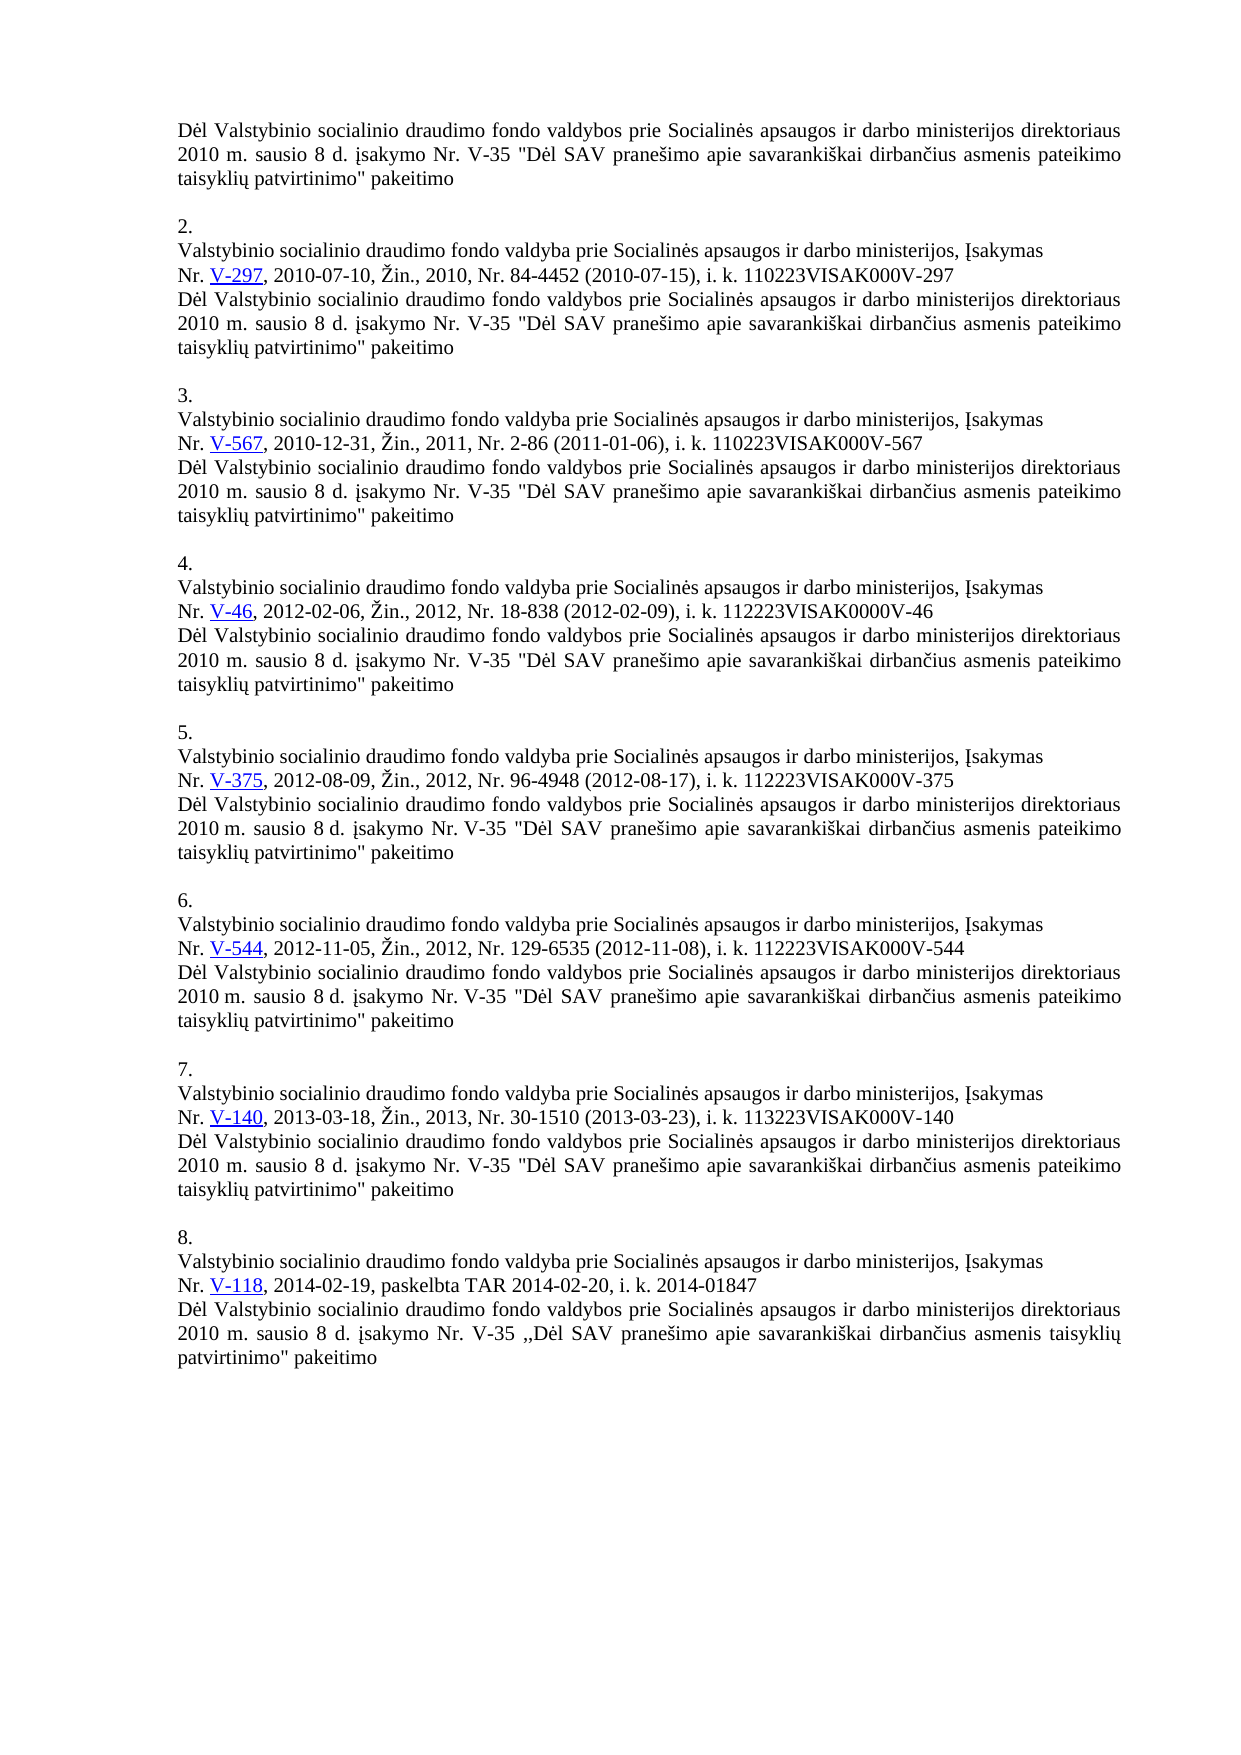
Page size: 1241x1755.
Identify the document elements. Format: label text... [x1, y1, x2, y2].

text Nr. V-118, 2014-02-19, paskelbta TAR 2014-02-20, i. k. 2014-01847 [177, 1273, 1122, 1297]
text Dėl Valstybinio socialinio draudimo fondo valdybos prie Socialinės apsaugos ir darbo ministerijos direktoriaus 2010 m. sausio 8 d. įsakymo Nr. V-35 "Dėl SAV pranešimo apie savarankiškai dirbančius asmenis pateikimo taisyklių patvirtinimo" pakeitimo [177, 455, 1122, 527]
text Nr. V-140, 2013-03-18, Žin., 2013, Nr. 30-1510 (2013-03-23), i. k. 113223VISAK000V-140 [177, 1105, 1122, 1129]
text Valstybinio socialinio draudimo fondo valdyba prie Socialinės apsaugos ir darbo ministerijos, Įsakymas [177, 912, 1122, 936]
text Nr. V-375, 2012-08-09, Žin., 2012, Nr. 96-4948 (2012-08-17), i. k. 112223VISAK000V-375 [177, 768, 1122, 792]
text 3. [177, 383, 1122, 407]
text Nr. V-567, 2010-12-31, Žin., 2011, Nr. 2-86 (2011-01-06), i. k. 110223VISAK000V-567 [177, 431, 1122, 455]
text Valstybinio socialinio draudimo fondo valdyba prie Socialinės apsaugos ir darbo ministerijos, Įsakymas [177, 1249, 1122, 1273]
text 4. [177, 551, 1122, 575]
text Dėl Valstybinio socialinio draudimo fondo valdybos prie Socialinės apsaugos ir darbo ministerijos direktoriaus 2010 m. sausio 8 d. įsakymo Nr. V-35 "Dėl SAV pranešimo apie savarankiškai dirbančius asmenis pateikimo taisyklių patvirtinimo" pakeitimo [177, 118, 1122, 190]
text Nr. V-297, 2010-07-10, Žin., 2010, Nr. 84-4452 (2010-07-15), i. k. 110223VISAK000V-297 [177, 262, 1122, 287]
text 7. [177, 1057, 1122, 1081]
text 8. [177, 1225, 1122, 1249]
text Dėl Valstybinio socialinio draudimo fondo valdybos prie Socialinės apsaugos ir darbo ministerijos direktoriaus 2010 m. sausio 8 d. įsakymo Nr. V-35 "Dėl SAV pranešimo apie savarankiškai dirbančius asmenis pateikimo taisyklių patvirtinimo" pakeitimo [177, 1129, 1122, 1201]
text Dėl Valstybinio socialinio draudimo fondo valdybos prie Socialinės apsaugos ir darbo ministerijos direktoriaus 2010 m. sausio 8 d. įsakymo Nr. V-35 "Dėl SAV pranešimo apie savarankiškai dirbančius asmenis pateikimo taisyklių patvirtinimo" pakeitimo [177, 623, 1122, 696]
text 5. [177, 720, 1122, 744]
text Valstybinio socialinio draudimo fondo valdyba prie Socialinės apsaugos ir darbo ministerijos, Įsakymas [177, 407, 1122, 431]
text Dėl Valstybinio socialinio draudimo fondo valdybos prie Socialinės apsaugos ir darbo ministerijos direktoriaus 2010 m. sausio 8 d. įsakymo Nr. V-35 ,,Dėl SAV pranešimo apie savarankiškai dirbančius asmenis taisyklių patvirtinimo" pakeitimo [177, 1297, 1122, 1369]
text Dėl Valstybinio socialinio draudimo fondo valdybos prie Socialinės apsaugos ir darbo ministerijos direktoriaus 2010 m. sausio 8 d. įsakymo Nr. V-35 "Dėl SAV pranešimo apie savarankiškai dirbančius asmenis pateikimo taisyklių patvirtinimo" pakeitimo [177, 792, 1122, 864]
text 2. [177, 214, 1122, 238]
text Dėl Valstybinio socialinio draudimo fondo valdybos prie Socialinės apsaugos ir darbo ministerijos direktoriaus 2010 m. sausio 8 d. įsakymo Nr. V-35 "Dėl SAV pranešimo apie savarankiškai dirbančius asmenis pateikimo taisyklių patvirtinimo" pakeitimo [177, 287, 1122, 359]
text Nr. V-46, 2012-02-06, Žin., 2012, Nr. 18-838 (2012-02-09), i. k. 112223VISAK0000V-46 [177, 599, 1122, 623]
text Valstybinio socialinio draudimo fondo valdyba prie Socialinės apsaugos ir darbo ministerijos, Įsakymas [177, 238, 1122, 262]
text 6. [177, 888, 1122, 912]
text Valstybinio socialinio draudimo fondo valdyba prie Socialinės apsaugos ir darbo ministerijos, Įsakymas [177, 575, 1122, 599]
text Valstybinio socialinio draudimo fondo valdyba prie Socialinės apsaugos ir darbo ministerijos, Įsakymas [177, 1081, 1122, 1105]
text Valstybinio socialinio draudimo fondo valdyba prie Socialinės apsaugos ir darbo ministerijos, Įsakymas [177, 744, 1122, 768]
text Nr. V-544, 2012-11-05, Žin., 2012, Nr. 129-6535 (2012-11-08), i. k. 112223VISAK000V-544 [177, 936, 1122, 960]
text Dėl Valstybinio socialinio draudimo fondo valdybos prie Socialinės apsaugos ir darbo ministerijos direktoriaus 2010 m. sausio 8 d. įsakymo Nr. V-35 "Dėl SAV pranešimo apie savarankiškai dirbančius asmenis pateikimo taisyklių patvirtinimo" pakeitimo [177, 960, 1122, 1032]
